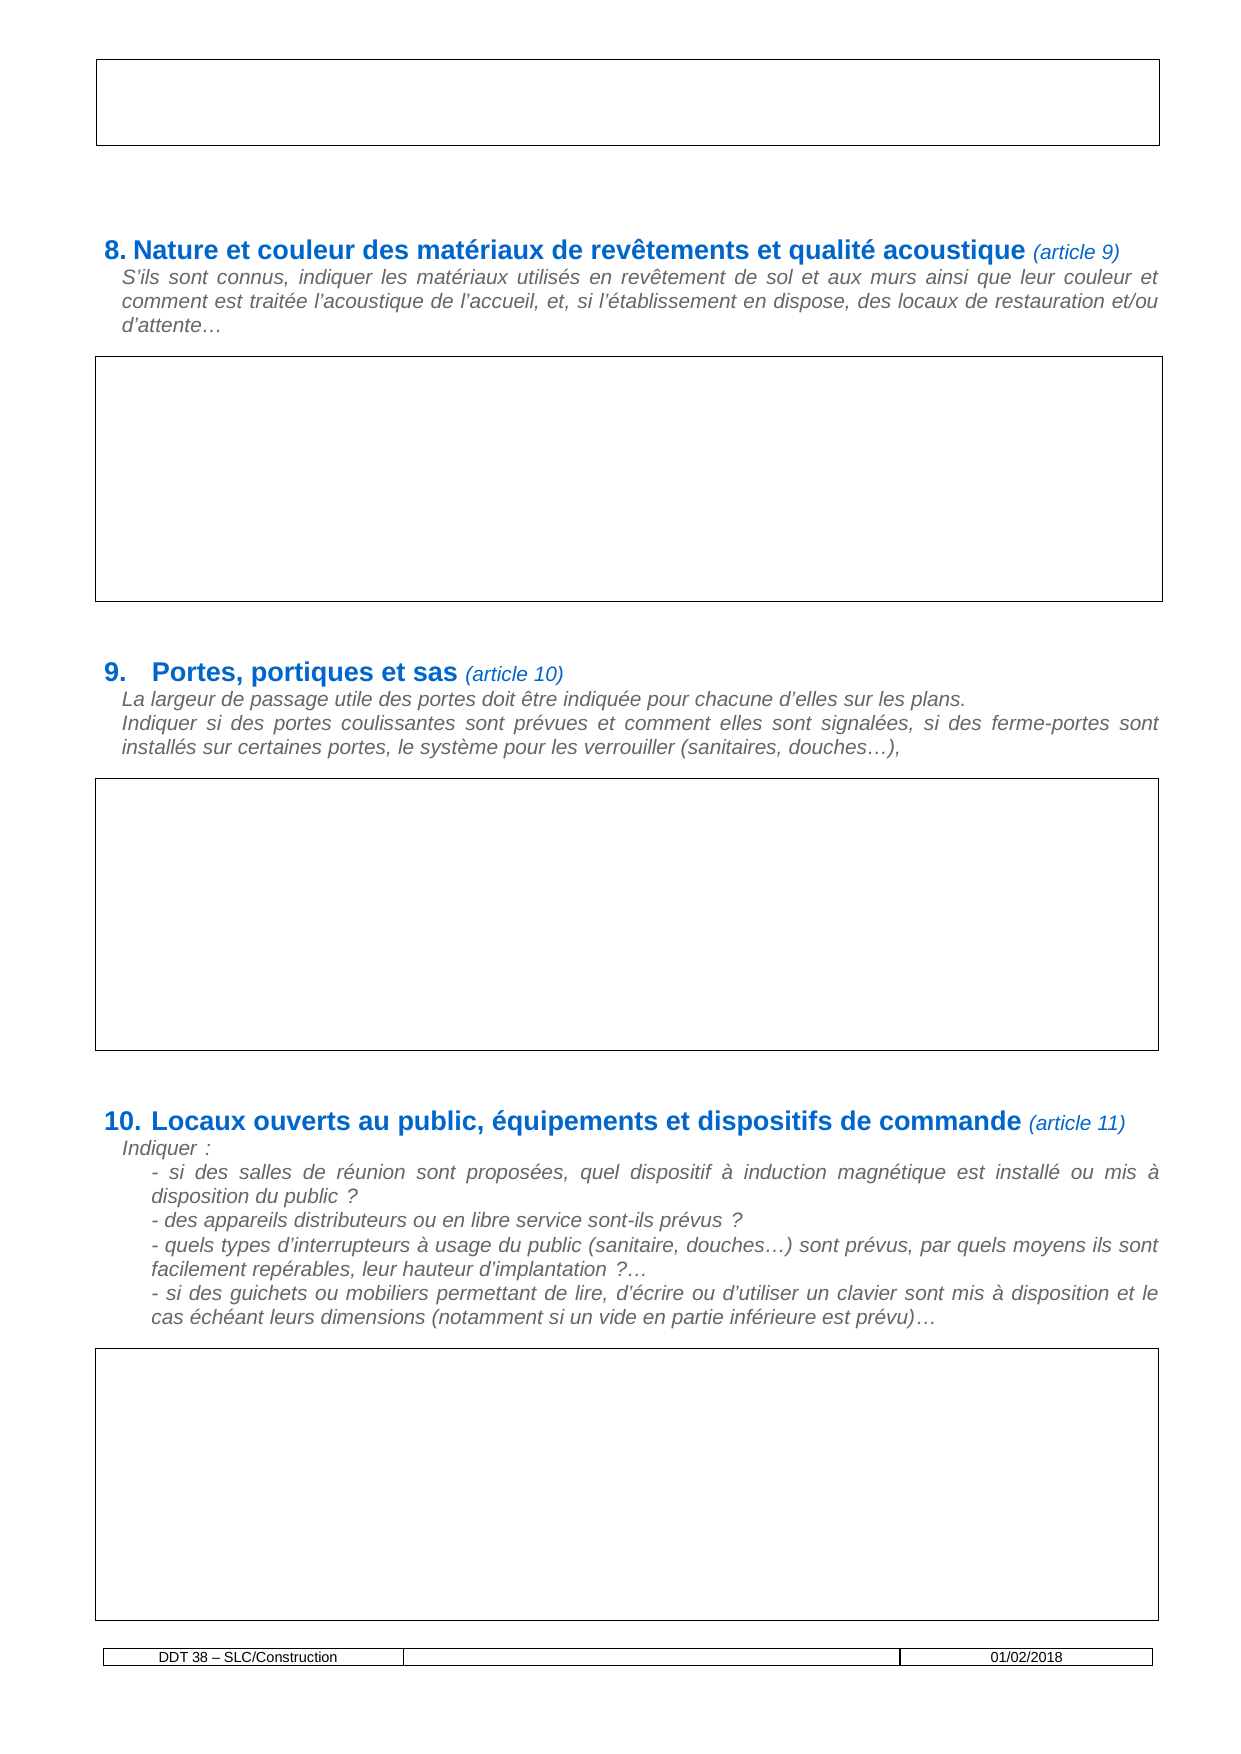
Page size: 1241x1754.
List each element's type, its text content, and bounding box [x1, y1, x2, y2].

text La largeur de passage utile des portes doit être indiquée pour chacune d’elles sur les plans. [122, 687, 1162, 711]
table_header [97, 60, 1159, 145]
list Portes, portiques et sas (article 10) [104, 656, 1162, 687]
list Nature et couleur des matériaux de revêtements et qualité acoustique (article 9) [104, 233, 1162, 264]
text Indiquer si des portes coulissantes sont prévues et comment elles sont signalées, si des ferme-portes sont installés sur certaines portes, le système pour les verrouiller (sanitaires, douches…), [122, 711, 1162, 759]
text - des appareils distributeurs ou en libre service sont-ils prévus ? [122, 1208, 1162, 1232]
text - si des guichets ou mobiliers permettant de lire, d’écrire ou d’utiliser un clavier sont mis à disposition et le cas échéant leurs dimensions (notamment si un vide en partie inférieure est prévu)… [122, 1281, 1162, 1329]
table_header [96, 779, 1158, 1050]
list Locaux ouverts au public, équipements et dispositifs de commande (article 11) [104, 1105, 1162, 1136]
text S’ils sont connus, indiquer les matériaux utilisés en revêtement de sol et aux murs ainsi que leur couleur et comment est traitée l’acoustique de l’accueil, et, si l’établissement en dispose, des locaux de restauration et/ou d’attente… [122, 264, 1162, 337]
table_header [96, 357, 1162, 601]
text - si des salles de réunion sont proposées, quel dispositif à induction magnétique est installé ou mis à disposition du public ? [122, 1160, 1162, 1208]
text - quels types d’interrupteurs à usage du public (sanitaire, douches…) sont prévus, par quels moyens ils sont facilement repérables, leur hauteur d’implantation ?… [122, 1232, 1162, 1281]
table_header [96, 1349, 1158, 1620]
text Indiquer : [122, 1136, 1162, 1160]
